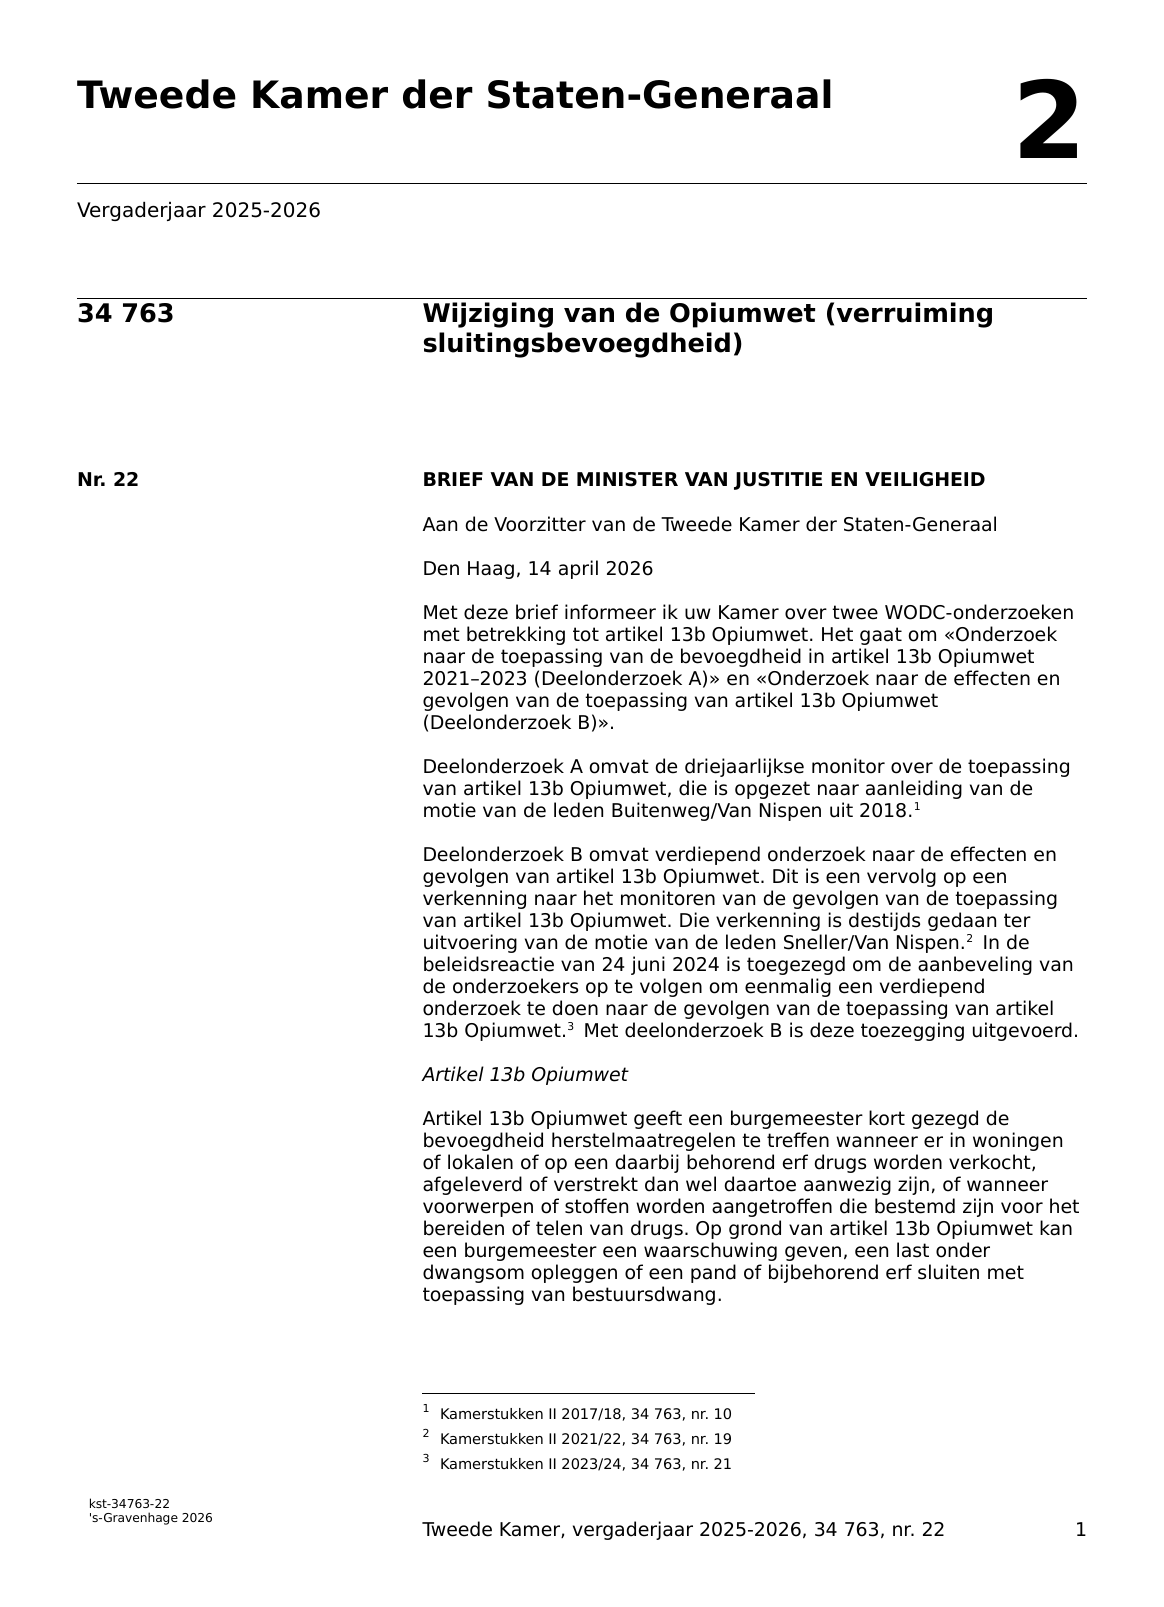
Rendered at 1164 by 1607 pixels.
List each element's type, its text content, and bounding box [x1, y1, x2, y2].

text Deelonderzoek B omvat verdiepend onderzoek naar de effecten en gevolgen van artikel 13b Opiumwet. Dit is een vervolg op een verkenning naar het monitoren van de gevolgen van de toepassing van artikel 13b Opiumwet. Die verkenning is destijds gedaan ter uitvoering van de motie van de leden Sneller/Van Nispen. In de beleidsreactie van 24 juni 2024 is toegezegd om de aanbeveling van de onderzoekers op te volgen om eenmalig een verdiepend onderzoek te doen naar de gevolgen van de toepassing van artikel 13b Opiumwet. Met deelonderzoek B is deze toezegging uitgevoerd. [422, 844, 1087, 1042]
text Kamerstukken II 2023/24, 34 763, nr. 21 [422, 1452, 1087, 1474]
text Artikel 13b Opiumwet geeft een burgemeester kort gezegd de bevoegdheid herstelmaatregelen te treffen wanneer er in woningen of lokalen of op een daarbij behorend erf drugs worden verkocht, afgeleverd of verstrekt dan wel daartoe aanwezig zijn, of wanneer voorwerpen of stoffen worden aangetroffen die bestemd zijn voor het bereiden of telen van drugs. Op grond van artikel 13b Opiumwet kan een burgemeester een waarschuwing geven, een last onder dwangsom opleggen of een pand of bijbehorend erf sluiten met toepassing van bestuursdwang. [422, 1108, 1087, 1306]
subtitle Artikel 13b Opiumwet [422, 1064, 1087, 1086]
text Deelonderzoek A omvat de driejaarlijkse monitor over de toepassing van artikel 13b Opiumwet, die is opgezet naar aanleiding van de motie van de leden Buitenweg/Van Nispen uit 2018. [422, 756, 1087, 822]
text Met deze brief informeer ik uw Kamer over twee WODC-onderzoeken met betrekking tot artikel 13b Opiumwet. Het gaat om «Onderzoek naar de toepassing van de bevoegdheid in artikel 13b Opiumwet 2021–2023 (Deelonderzoek A)» en «Onderzoek naar de effecten en gevolgen van de toepassing van artikel 13b Opiumwet (Deelonderzoek B)». [422, 602, 1087, 734]
text Aan de Voorzitter van de Tweede Kamer der Staten-Generaal [422, 513, 1087, 536]
text Kamerstukken II 2021/22, 34 763, nr. 19 [422, 1427, 1087, 1449]
text 's-Gravenhage 2026 [88, 1511, 323, 1525]
subtitle Nr. 22 BRIEF VAN DE MINISTER VAN JUSTITIE EN VEILIGHEID [77, 469, 1087, 491]
table_header 2 [886, 59, 1087, 183]
table_cell Vergaderjaar 2025-2026 [77, 184, 1087, 298]
table_header Tweede Kamer der Staten-Generaal [77, 59, 886, 183]
text kst-34763-22 [88, 1497, 323, 1511]
text Den Haag, 14 april 2026 [422, 558, 1087, 580]
text Kamerstukken II 2017/18, 34 763, nr. 10 [422, 1402, 1087, 1424]
subtitle 34 763 Wijziging van de Opiumwet (verruiming sluitingsbevoegdheid) [77, 299, 1087, 358]
